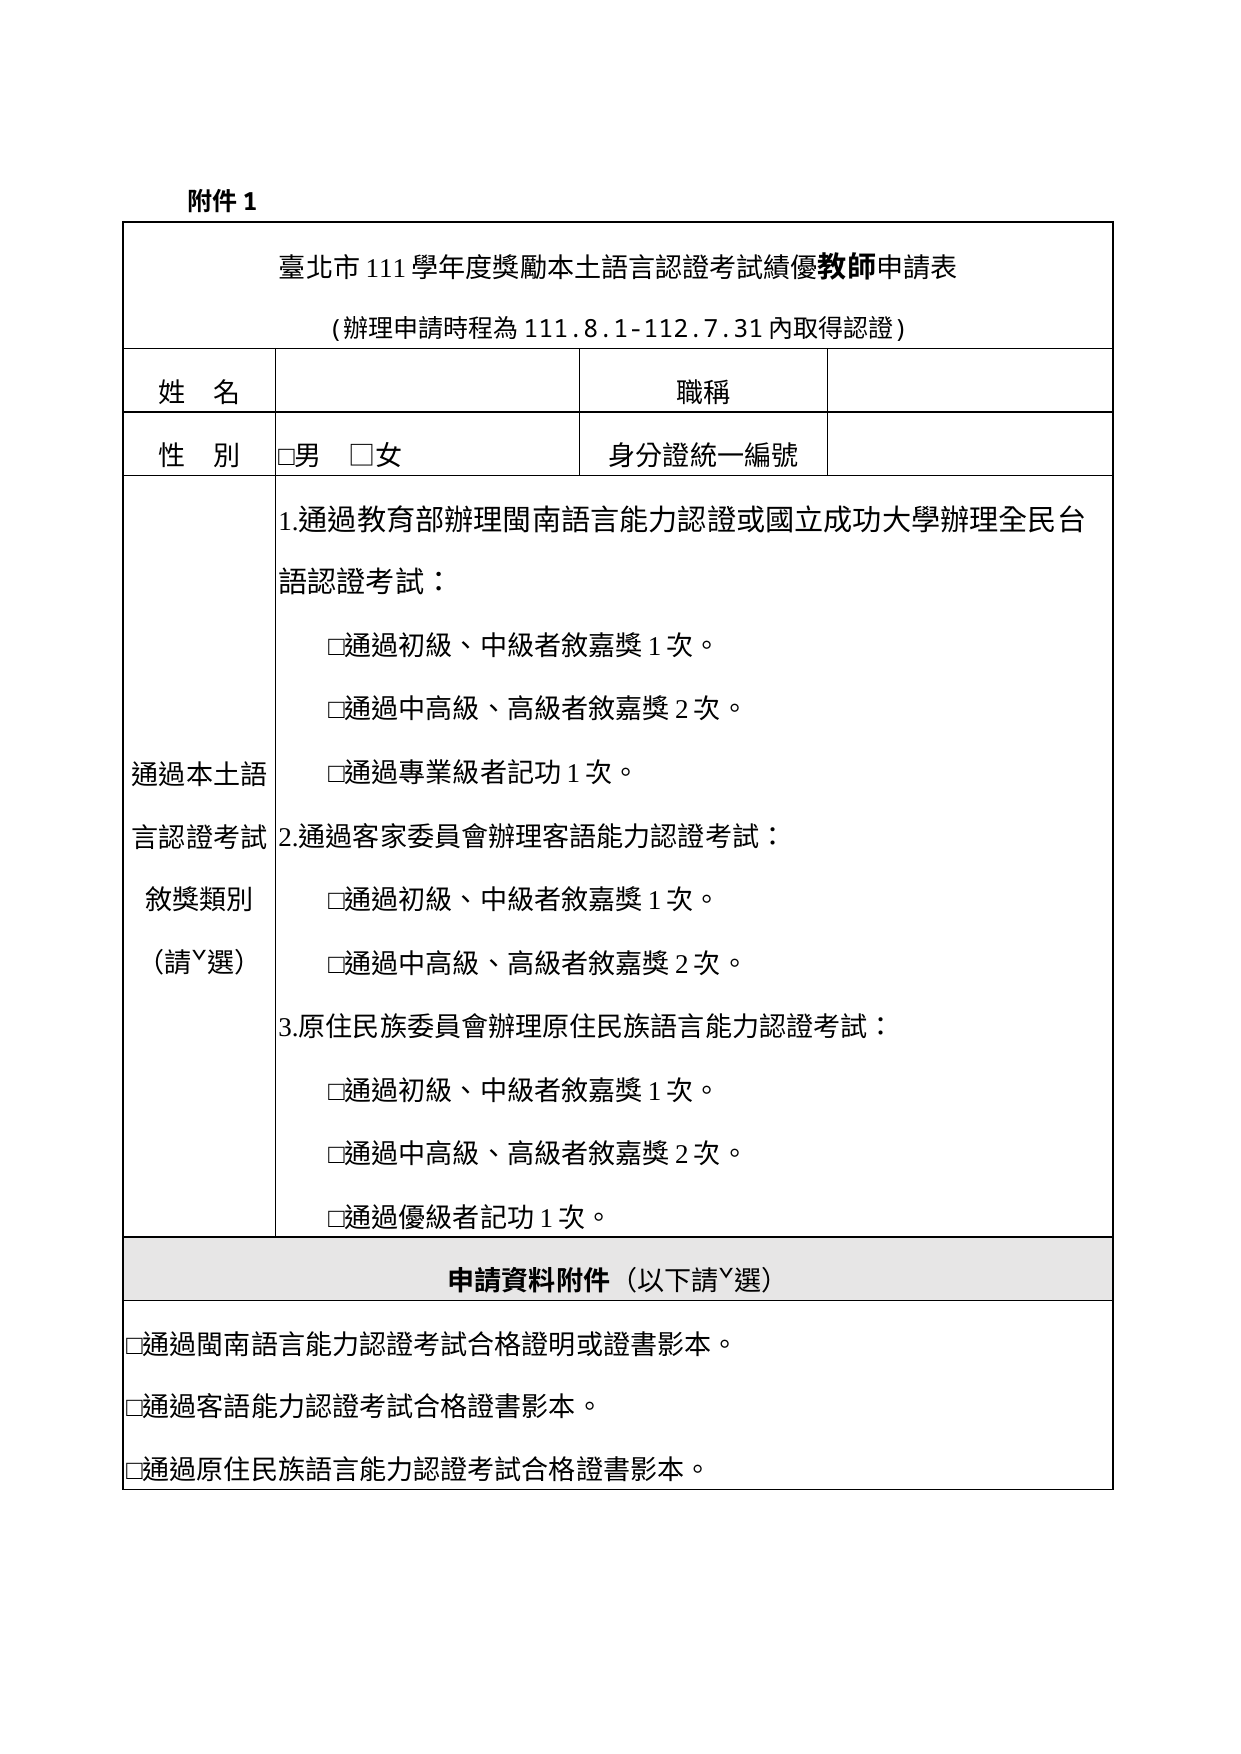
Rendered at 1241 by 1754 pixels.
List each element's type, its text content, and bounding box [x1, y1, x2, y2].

table_cell 3.原住民族委員會辦理原住民族語言能力認證考試： [276, 982, 1112, 1046]
table_cell 姓 名 [124, 349, 275, 411]
table_cell 2.通過客家委員會辦理客語能力認證考試： [276, 792, 1112, 855]
table_cell □通過初級、中級者敘嘉獎1次。 [276, 855, 1112, 919]
text 附件1 [187, 158, 1048, 221]
table_cell 身分證統一編號 [580, 413, 827, 475]
table_cell 申請資料附件（以下請ˇ選） [124, 1238, 1112, 1300]
table_cell 性 別 [124, 413, 275, 475]
table_cell □通過中高級、高級者敘嘉獎2次。 [276, 1109, 1112, 1173]
table_cell □通過初級、中級者敘嘉獎1次。 [276, 601, 1112, 664]
table_cell [828, 413, 1112, 475]
table_cell [276, 349, 579, 411]
table_cell 通過本土語言認證考試敘獎類別（請ˇ選） [124, 476, 275, 1236]
table_cell □通過中高級、高級者敘嘉獎2次。 [276, 665, 1112, 728]
table_cell □通過閩南語言能力認證考試合格證明或證書影本。 [124, 1301, 1112, 1363]
table_cell □通過原住民族語言能力認證考試合格證書影本。 [124, 1426, 1112, 1488]
table_cell [828, 349, 1112, 411]
table_cell □通過客語能力認證考試合格證書影本。 [124, 1364, 1112, 1426]
table_header 臺北市111學年度獎勵本土語言認證考試績優教師申請表 (辦理申請時程為111.8.1-112.7.31內取得認證) [124, 223, 1112, 348]
table_cell 職稱 [580, 349, 827, 411]
table_cell □通過初級、中級者敘嘉獎1次。 [276, 1046, 1112, 1109]
table_cell 1.通過教育部辦理閩南語言能力認證或國立成功大學辦理全民台語認證考試： [276, 476, 1112, 601]
table_cell □男 □女 [276, 413, 579, 475]
table_cell □通過中高級、高級者敘嘉獎2次。 [276, 919, 1112, 982]
table_cell □通過專業級者記功1次。 [276, 728, 1112, 792]
table_cell □通過優級者記功1次。 [276, 1173, 1112, 1236]
